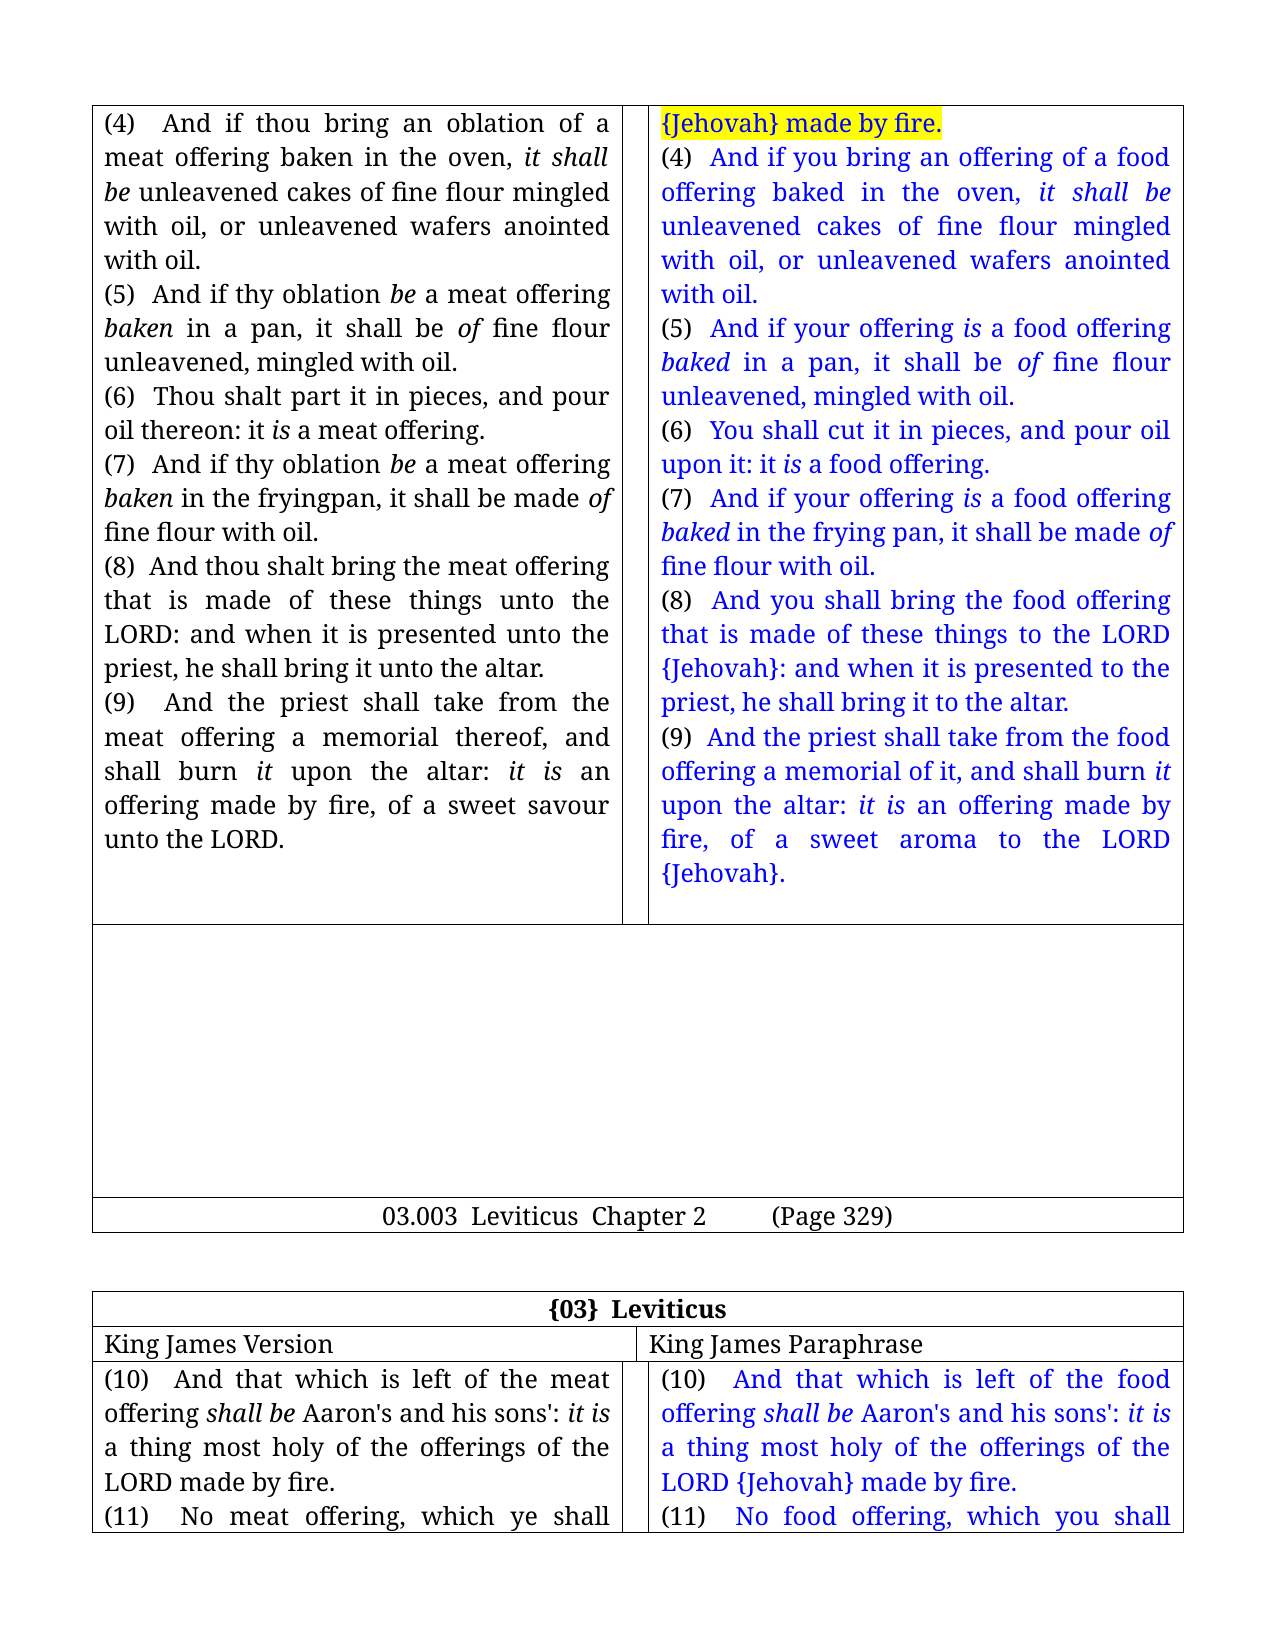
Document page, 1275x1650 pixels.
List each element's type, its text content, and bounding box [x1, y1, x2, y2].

table_cell (10) And that which is left of the meat offering shall be Aaron's and his sons': it is a thing most holy of the offerings of the LORD made by fire. (11) No meat offering, which ye shall [93, 1362, 622, 1532]
table_cell {Jehovah} made by fire. (4) And if you bring an offering of a food offering baked in the oven, it shall be unleavened cakes of fine flour mingled with oil, or unleavened wafers anointed with oil. (5) And if your offering is a food offering baked in a pan, it shall be of fine flour unleavened, mingled with oil. (6) You shall cut it in pieces, and pour oil upon it: it is a food offering. (7) And if your offering is a food offering baked in the frying pan, it shall be made of fine flour with oil. (8) And you shall bring the food offering that is made of these things to the LORD {Jehovah}: and when it is presented to the priest, he shall bring it to the altar. (9) And the priest shall take from the food offering a memorial of it, and shall burn it upon the altar: it is an offering made by fire, of a sweet aroma to the LORD {Jehovah}. [649, 106, 1183, 923]
table_cell King James Version [93, 1327, 636, 1361]
table_header {03} Leviticus [93, 1292, 1183, 1326]
table_cell 03.003 Leviticus Chapter 2 (Page 329) [93, 1198, 1183, 1232]
table_cell [623, 1362, 648, 1532]
table_cell (4) And if thou bring an oblation of a meat offering baken in the oven, it shall be unleavened cakes of fine flour mingled with oil, or unleavened wafers anointed with oil. (5) And if thy oblation be a meat offering baken in a pan, it shall be of fine flour unleavened, mingled with oil. (6) Thou shalt part it in pieces, and pour oil thereon: it is a meat offering. (7) And if thy oblation be a meat offering baken in the fryingpan, it shall be made of fine flour with oil. (8) And thou shalt bring the meat offering that is made of these things unto the LORD: and when it is presented unto the priest, he shall bring it unto the altar. (9) And the priest shall take from the meat offering a memorial thereof, and shall burn it upon the altar: it is an offering made by fire, of a sweet savour unto the LORD. [93, 106, 622, 923]
table_cell King James Paraphrase [637, 1327, 1183, 1361]
table_cell [623, 106, 648, 923]
table_cell (10) And that which is left of the food offering shall be Aaron's and his sons': it is a thing most holy of the offerings of the LORD {Jehovah} made by fire. (11) No food offering, which you shall [649, 1362, 1183, 1532]
table_cell [93, 925, 1183, 1197]
